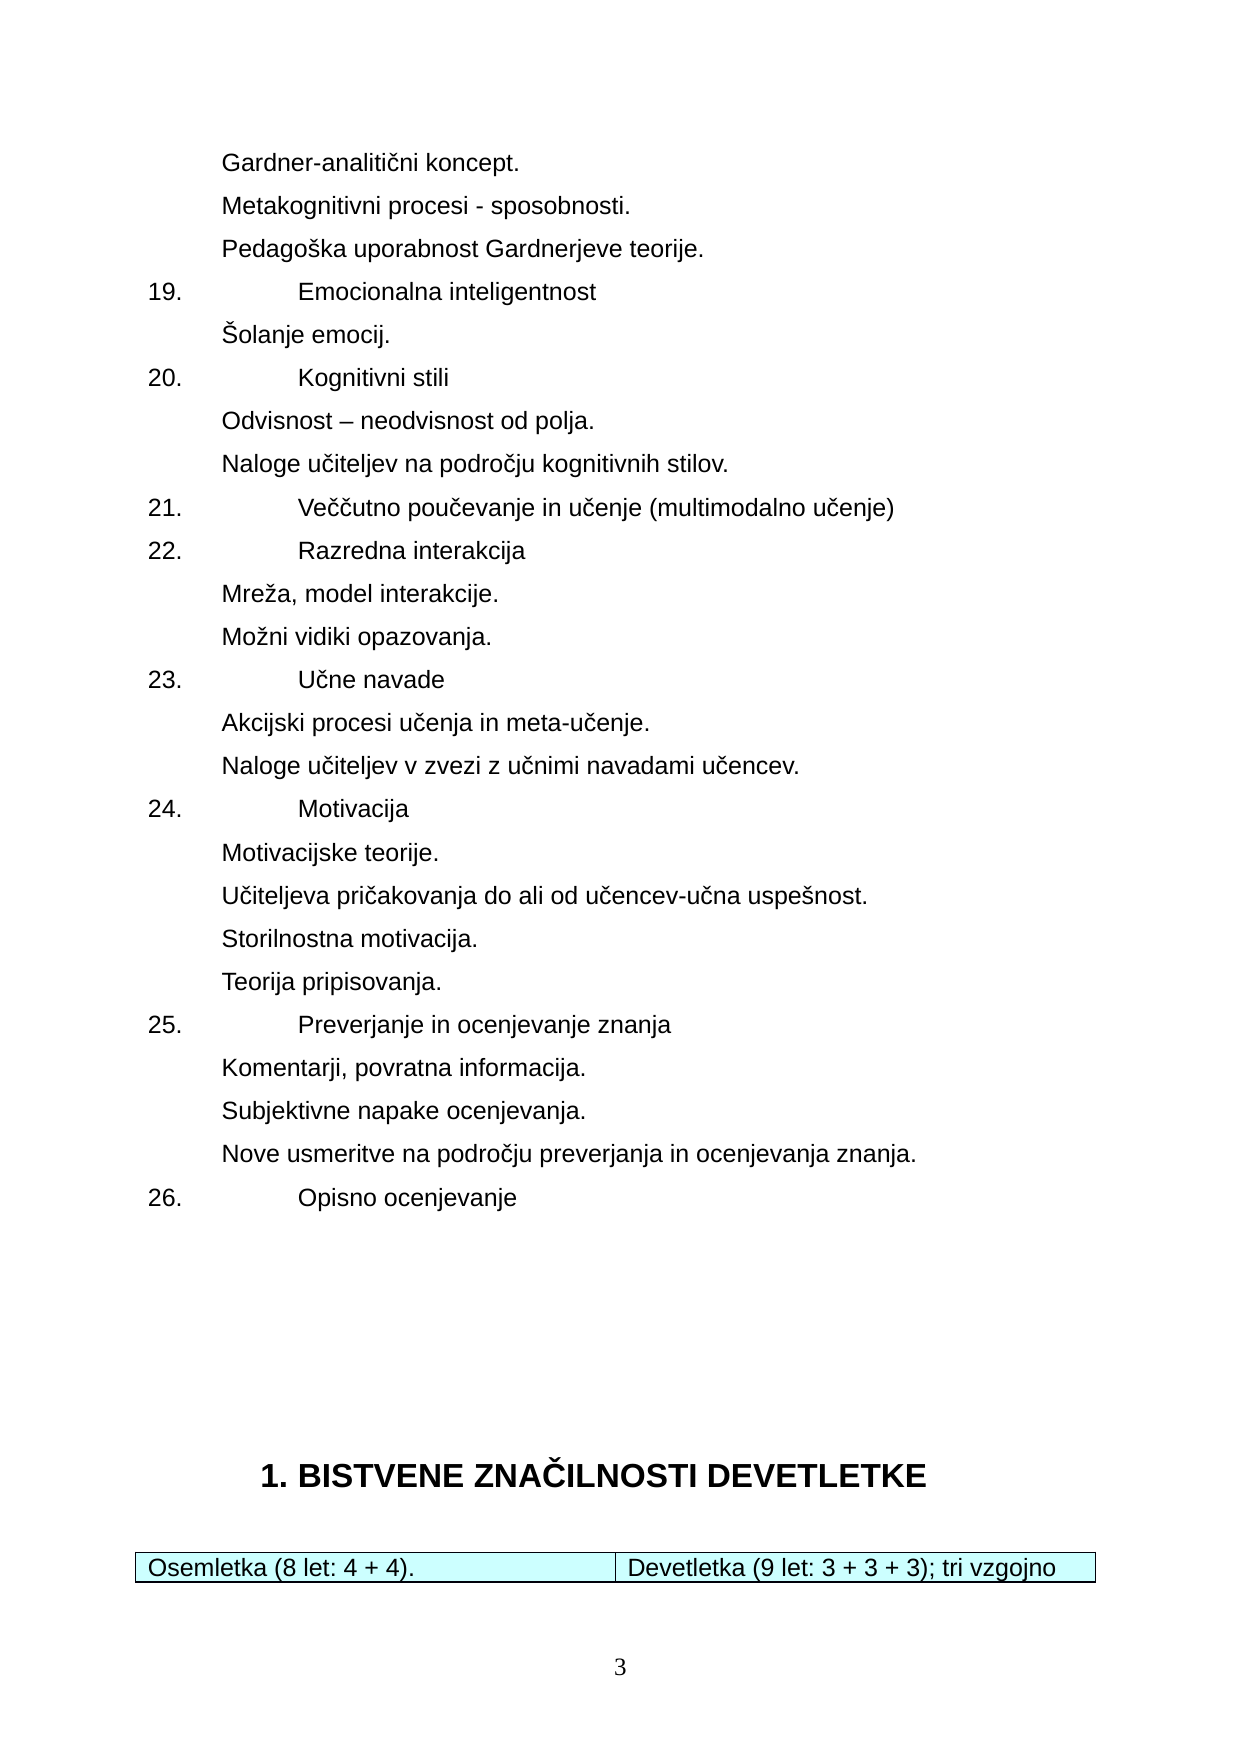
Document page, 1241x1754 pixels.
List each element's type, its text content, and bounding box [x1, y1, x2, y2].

list Preverjanje in ocenjevanje znanja [148, 1010, 1093, 1039]
list BISTVENE ZNAČILNOSTI DEVETLETKE [260, 1456, 1093, 1494]
text Naloge učiteljev na področju kognitivnih stilov. [148, 449, 1093, 478]
text Pedagoška uporabnost Gardnerjeve teorije. [148, 234, 1093, 263]
text Motivacijske teorije. [148, 838, 1093, 866]
text Teorija pripisovanja. [148, 967, 1093, 996]
list Razredna interakcija [148, 536, 1093, 564]
text Nove usmeritve na področju preverjanja in ocenjevanja znanja. [148, 1139, 1093, 1168]
text Šolanje emocij. [148, 320, 1093, 349]
list Kognitivni stili [148, 363, 1093, 392]
text Akcijski procesi učenja in meta-učenje. [221, 708, 1093, 737]
text Učiteljeva pričakovanja do ali od učencev-učna uspešnost. [148, 881, 1093, 909]
text Storilnostna motivacija. [148, 924, 1093, 953]
table_header Osemletka (8 let: 4 + 4). [136, 1553, 615, 1581]
text Mreža, model interakcije. [221, 579, 1093, 608]
list Veččutno poučevanje in učenje (multimodalno učenje) [148, 493, 1093, 521]
list Motivacija [148, 794, 1093, 823]
text Gardner-analitični koncept. [148, 148, 1093, 176]
text Metakognitivni procesi - sposobnosti. [148, 191, 1093, 219]
list Emocionalna inteligentnost [148, 277, 1093, 306]
text Komentarji, povratna informacija. [221, 1053, 1093, 1082]
text Odvisnost – neodvisnost od polja. [148, 406, 1093, 435]
list Učne navade [148, 665, 1093, 694]
text Možni vidiki opazovanja. [221, 622, 1093, 651]
text Naloge učiteljev v zvezi z učnimi navadami učencev. [148, 751, 1093, 780]
list Opisno ocenjevanje [148, 1183, 1093, 1211]
table_header Devetletka (9 let: 3 + 3 + 3); tri vzgojno [616, 1553, 1095, 1581]
text Subjektivne napake ocenjevanja. [221, 1096, 1093, 1125]
